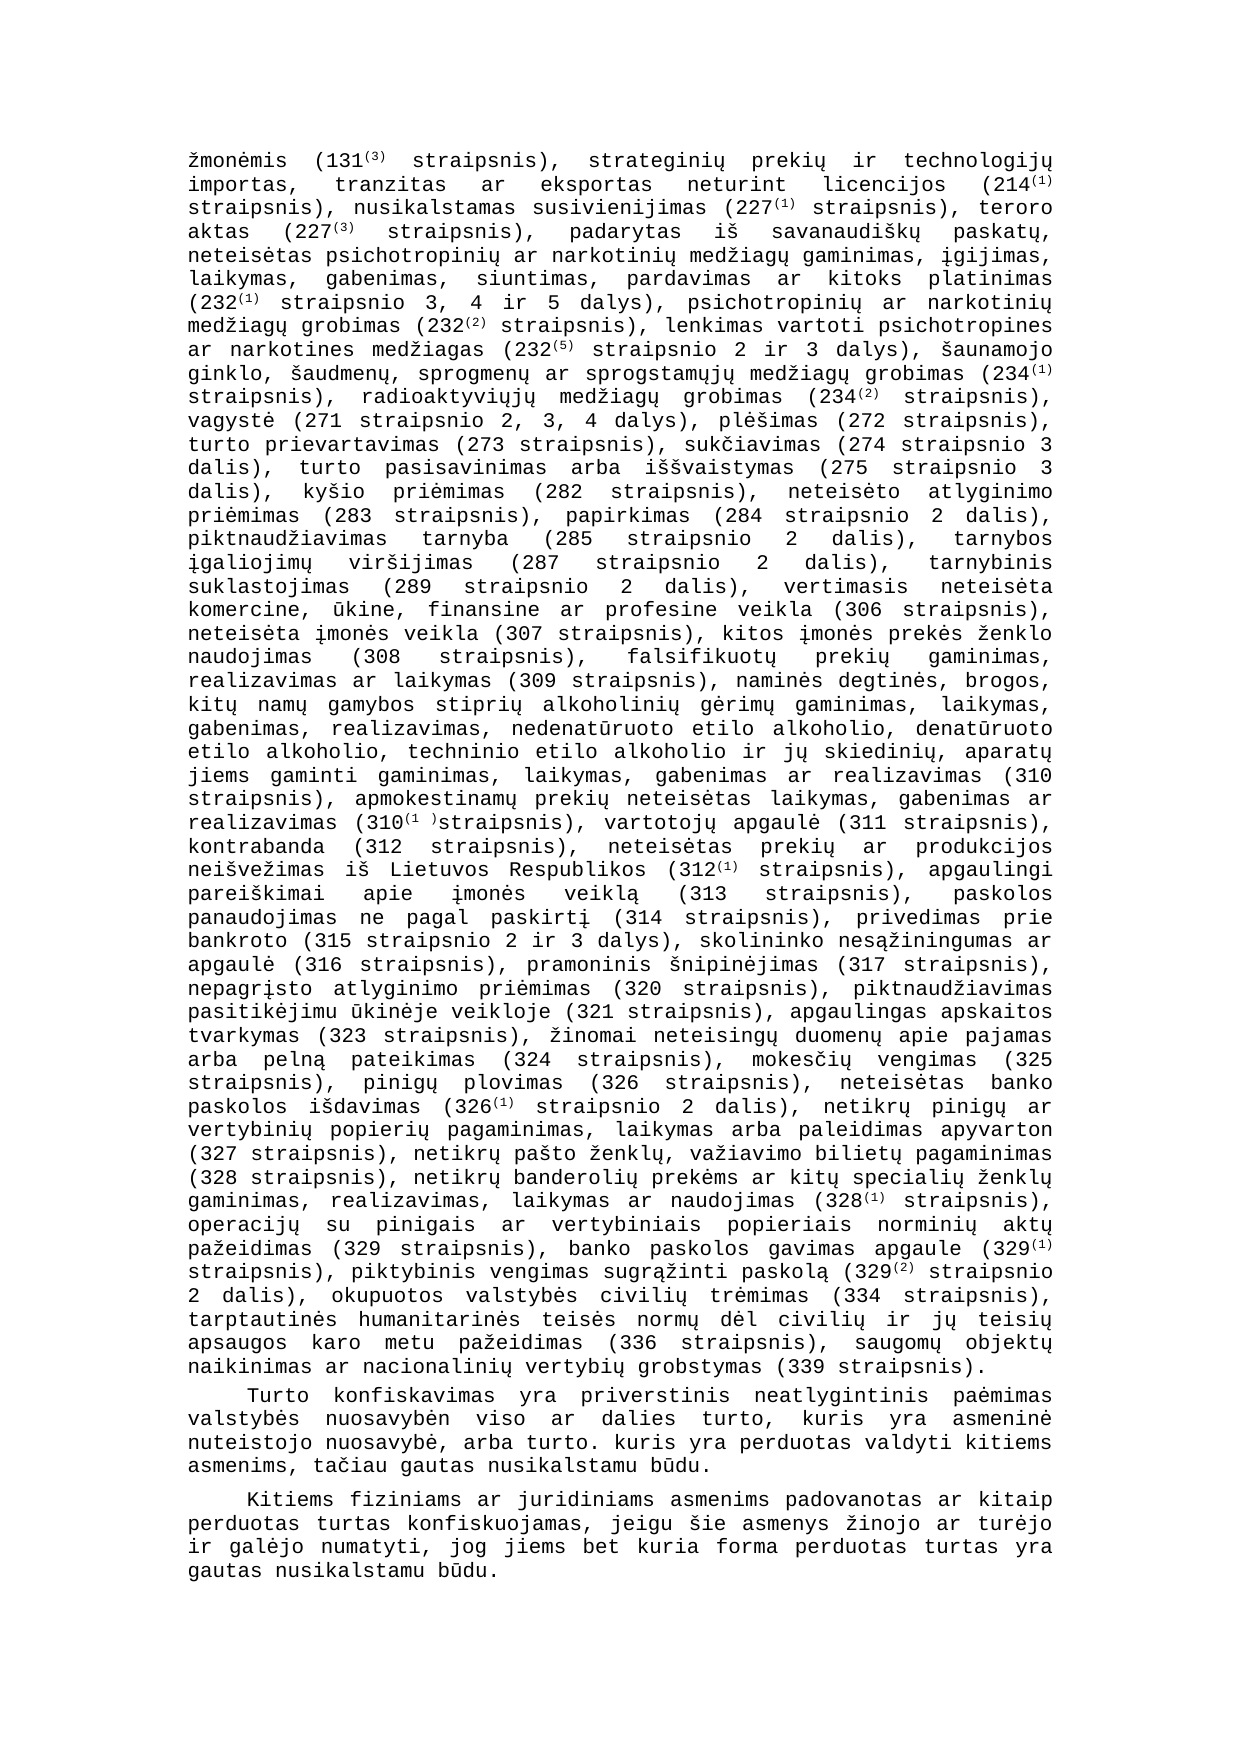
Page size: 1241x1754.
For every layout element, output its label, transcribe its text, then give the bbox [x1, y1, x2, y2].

text Turto konfiskavimas yra priverstinis neatlygintinis paėmimas valstybės nuosavybėn viso ar dalies turto, kuris yra asmeninė nuteistojo nuosavybė, arba turto. kuris yra perduotas valdyti kitiems asmenims, tačiau gautas nusikalstamu būdu. [187, 1384, 1053, 1479]
text Kitiems fiziniams ar juridiniams asmenims padovanotas ar kitaip perduotas turtas konfiskuojamas, jeigu šie asmenys žinojo ar turėjo ir galėjo numatyti, jog jiems bet kuria forma perduotas turtas yra gautas nusikalstamu būdu. [187, 1489, 1053, 1584]
text žmonėmis (131(3) straipsnis), strateginių prekių ir technologijų importas, tranzitas ar eksportas neturint licencijos (214(1) straipsnis), nusikalstamas susivienijimas (227(1) straipsnis), teroro aktas (227(3) straipsnis), padarytas iš savanaudiškų paskatų, neteisėtas psichotropinių ar narkotinių medžiagų gaminimas, įgijimas, laikymas, gabenimas, siuntimas, pardavimas ar kitoks platinimas (232(1) straipsnio 3, 4 ir 5 dalys), psichotropinių ar narkotinių medžiagų grobimas (232(2) straipsnis), lenkimas vartoti psichotropines ar narkotines medžiagas (232(5) straipsnio 2 ir 3 dalys), šaunamojo ginklo, šaudmenų, sprogmenų ar sprogstamųjų medžiagų grobimas (234(1) straipsnis), radioaktyviųjų medžiagų grobimas (234(2) straipsnis), vagystė (271 straipsnio 2, 3, 4 dalys), plėšimas (272 straipsnis), turto prievartavimas (273 straipsnis), sukčiavimas (274 straipsnio 3 dalis), turto pasisavinimas arba iššvaistymas (275 straipsnio 3 dalis), kyšio priėmimas (282 straipsnis), neteisėto atlyginimo priėmimas (283 straipsnis), papirkimas (284 straipsnio 2 dalis), piktnaudžiavimas tarnyba (285 straipsnio 2 dalis), tarnybos įgaliojimų viršijimas (287 straipsnio 2 dalis), tarnybinis suklastojimas (289 straipsnio 2 dalis), vertimasis neteisėta komercine, ūkine, finansine ar profesine veikla (306 straipsnis), neteisėta įmonės veikla (307 straipsnis), kitos įmonės prekės ženklo naudojimas (308 straipsnis), falsifikuotų prekių gaminimas, realizavimas ar laikymas (309 straipsnis), naminės degtinės, brogos, kitų namų gamybos stiprių alkoholinių gėrimų gaminimas, laikymas, gabenimas, realizavimas, nedenatūruoto etilo alkoholio, denatūruoto etilo alkoholio, techninio etilo alkoholio ir jų skiedinių, aparatų jiems gaminti gaminimas, laikymas, gabenimas ar realizavimas (310 straipsnis), apmokestinamų prekių neteisėtas laikymas, gabenimas ar realizavimas (310(1 )straipsnis), vartotojų apgaulė (311 straipsnis), kontrabanda (312 straipsnis), neteisėtas prekių ar produkcijos neišvežimas iš Lietuvos Respublikos (312(1) straipsnis), apgaulingi pareiškimai apie įmonės veiklą (313 straipsnis), paskolos panaudojimas ne pagal paskirtį (314 straipsnis), privedimas prie bankroto (315 straipsnio 2 ir 3 dalys), skolininko nesąžiningumas ar apgaulė (316 straipsnis), pramoninis šnipinėjimas (317 straipsnis), nepagrįsto atlyginimo priėmimas (320 straipsnis), piktnaudžiavimas pasitikėjimu ūkinėje veikloje (321 straipsnis), apgaulingas apskaitos tvarkymas (323 straipsnis), žinomai neteisingų duomenų apie pajamas arba pelną pateikimas (324 straipsnis), mokesčių vengimas (325 straipsnis), pinigų plovimas (326 straipsnis), neteisėtas banko paskolos išdavimas (326(1) straipsnio 2 dalis), netikrų pinigų ar vertybinių popierių pagaminimas, laikymas arba paleidimas apyvarton (327 straipsnis), netikrų pašto ženklų, važiavimo bilietų pagaminimas (328 straipsnis), netikrų banderolių prekėms ar kitų specialių ženklų gaminimas, realizavimas, laikymas ar naudojimas (328(1) straipsnis), operacijų su pinigais ar vertybiniais popieriais norminių aktų pažeidimas (329 straipsnis), banko paskolos gavimas apgaule (329(1) straipsnis), piktybinis vengimas sugrąžinti paskolą (329(2) straipsnio 2 dalis), okupuotos valstybės civilių trėmimas (334 straipsnis), tarptautinės humanitarinės teisės normų dėl civilių ir jų teisių apsaugos karo metu pažeidimas (336 straipsnis), saugomų objektų naikinimas ar nacionalinių vertybių grobstymas (339 straipsnis). [187, 150, 1053, 1379]
